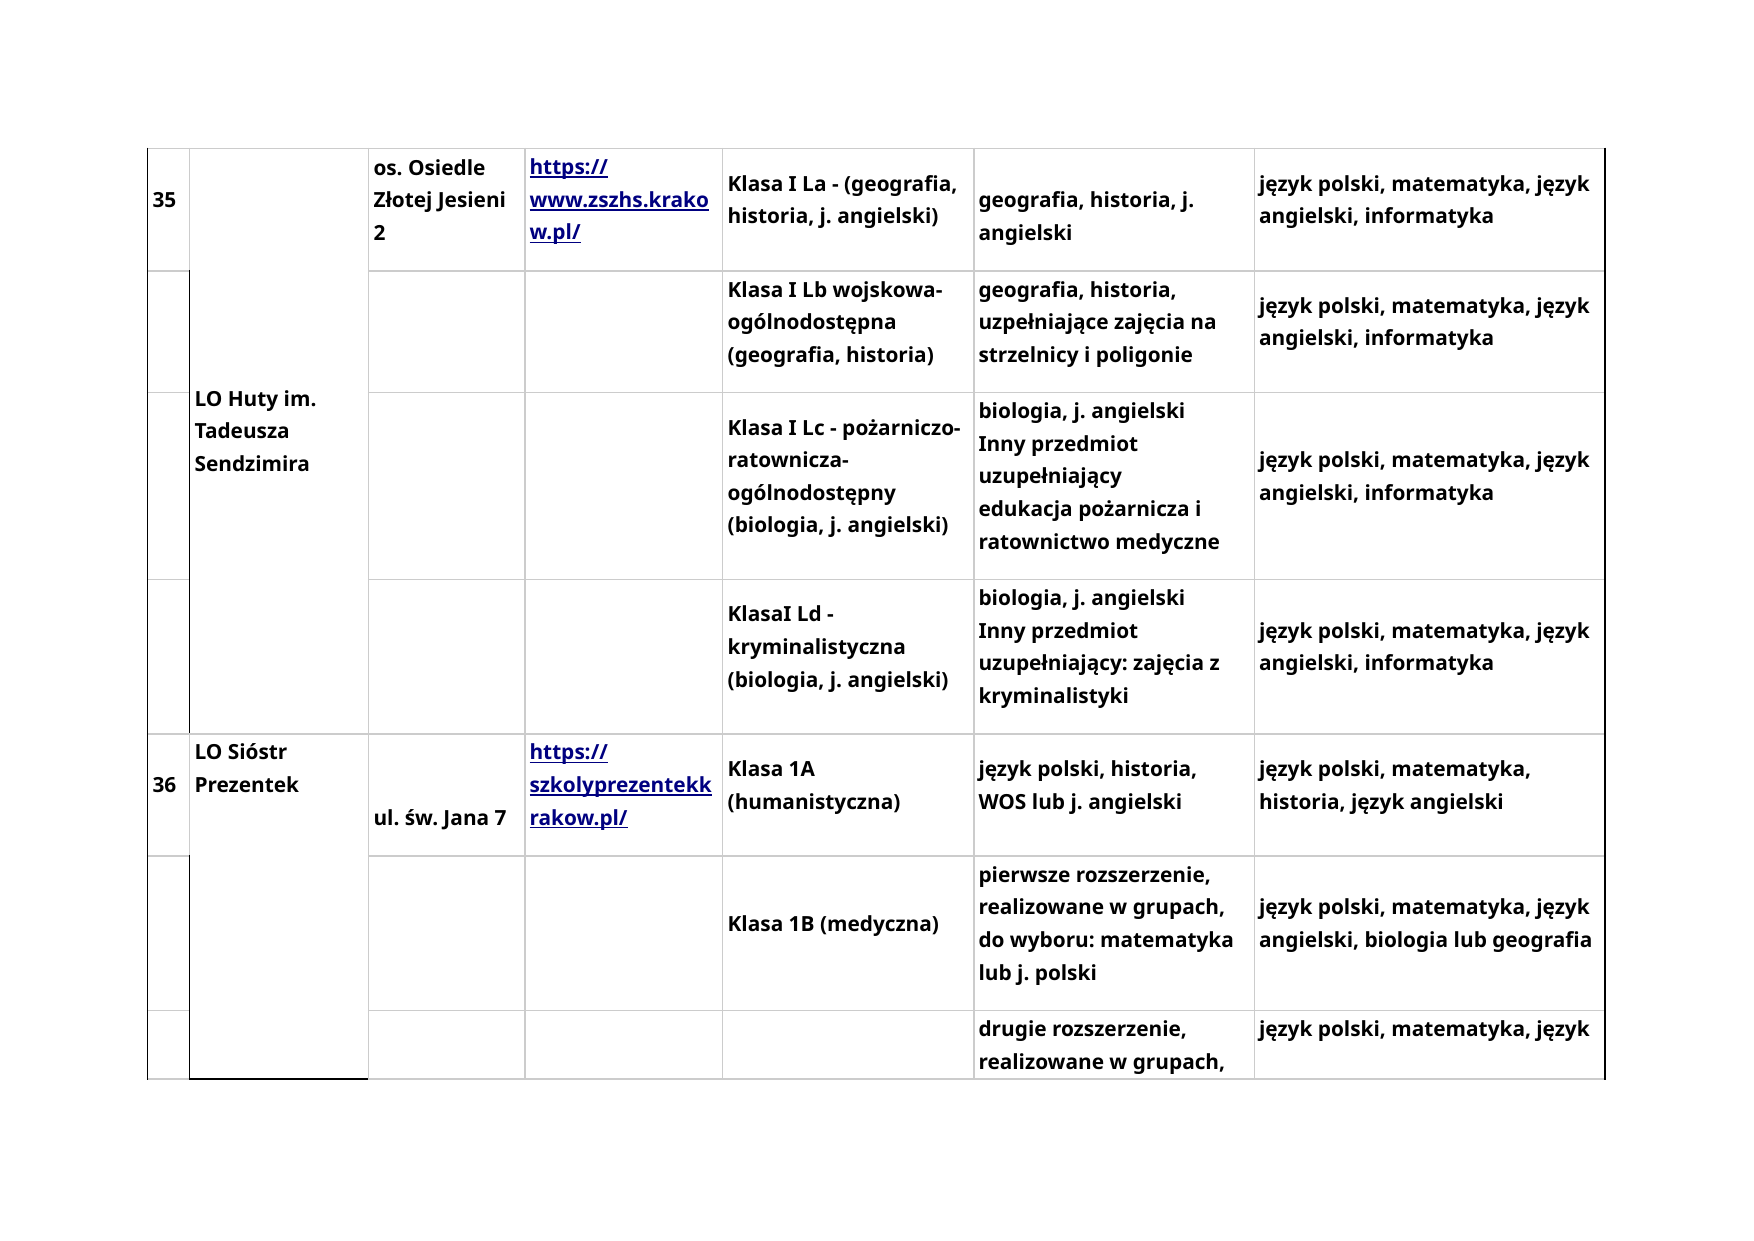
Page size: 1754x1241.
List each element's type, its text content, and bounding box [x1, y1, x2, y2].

table_cell ul. św. Jana 7 [369, 735, 524, 855]
table_cell https://www.zszhs.krakow.pl/ [526, 149, 722, 270]
table_cell KlasaI Ld - kryminalistyczna (biologia, j. angielski) [723, 580, 973, 733]
table_cell [148, 393, 189, 578]
table_cell Klasa I Lb wojskowa-ogólnodostępna (geografia, historia) [723, 272, 973, 392]
table_cell [526, 393, 722, 578]
table_cell LO Huty im. Tadeusza Sendzimira [190, 149, 368, 733]
table_cell drugie rozszerzenie, realizowane w grupach, [975, 1011, 1254, 1078]
table_cell https://szkolyprezentekkrakow.pl/ [526, 735, 722, 855]
table_cell 36 [148, 735, 189, 855]
table_cell język polski, matematyka, język angielski, informatyka [1255, 272, 1604, 392]
table_cell biologia, j. angielski Inny przedmiot uzupełniający edukacja pożarnicza i ratownictwo medyczne [975, 393, 1254, 578]
table_cell język polski, matematyka, język angielski, informatyka [1255, 393, 1604, 578]
table_cell [526, 272, 722, 392]
table_cell Klasa 1B (medyczna) [723, 857, 973, 1009]
table_cell biologia, j. angielski Inny przedmiot uzupełniający: zajęcia z kryminalistyki [975, 580, 1254, 733]
table_cell [369, 393, 524, 578]
table_cell [148, 272, 189, 392]
table_cell Klasa I La - (geografia, historia, j. angielski) [723, 149, 973, 270]
table_cell język polski, historia, WOS lub j. angielski [975, 735, 1254, 855]
table_cell język polski, matematyka, język angielski, informatyka [1255, 580, 1604, 733]
table_cell 35 [148, 149, 189, 270]
table_cell [526, 1011, 722, 1078]
table_cell [369, 857, 524, 1009]
table_cell [526, 857, 722, 1009]
table_cell [148, 1011, 189, 1078]
table_cell geografia, historia, uzpełniające zajęcia na strzelnicy i poligonie [975, 272, 1254, 392]
table_cell [723, 1011, 973, 1078]
table_cell język polski, matematyka, język [1255, 1011, 1604, 1078]
table_cell [369, 272, 524, 392]
table_cell os. Osiedle Złotej Jesieni 2 [369, 149, 524, 270]
table_cell [148, 580, 189, 733]
table_cell [369, 1011, 524, 1078]
table_cell język polski, matematyka, język angielski, informatyka [1255, 149, 1604, 270]
table_cell LO Sióstr Prezentek [190, 735, 368, 1078]
table_cell [369, 580, 524, 733]
table_cell geografia, historia, j. angielski [975, 149, 1254, 270]
table_cell pierwsze rozszerzenie, realizowane w grupach, do wyboru: matematyka lub j. polski [975, 857, 1254, 1009]
table_cell język polski, matematyka, język angielski, biologia lub geografia [1255, 857, 1604, 1009]
table_cell Klasa I Lc - pożarniczo-ratownicza-ogólnodostępny (biologia, j. angielski) [723, 393, 973, 578]
table_cell [526, 580, 722, 733]
table_cell język polski, matematyka, historia, język angielski [1255, 735, 1604, 855]
table_cell Klasa 1A (humanistyczna) [723, 735, 973, 855]
table_cell [148, 857, 189, 1009]
